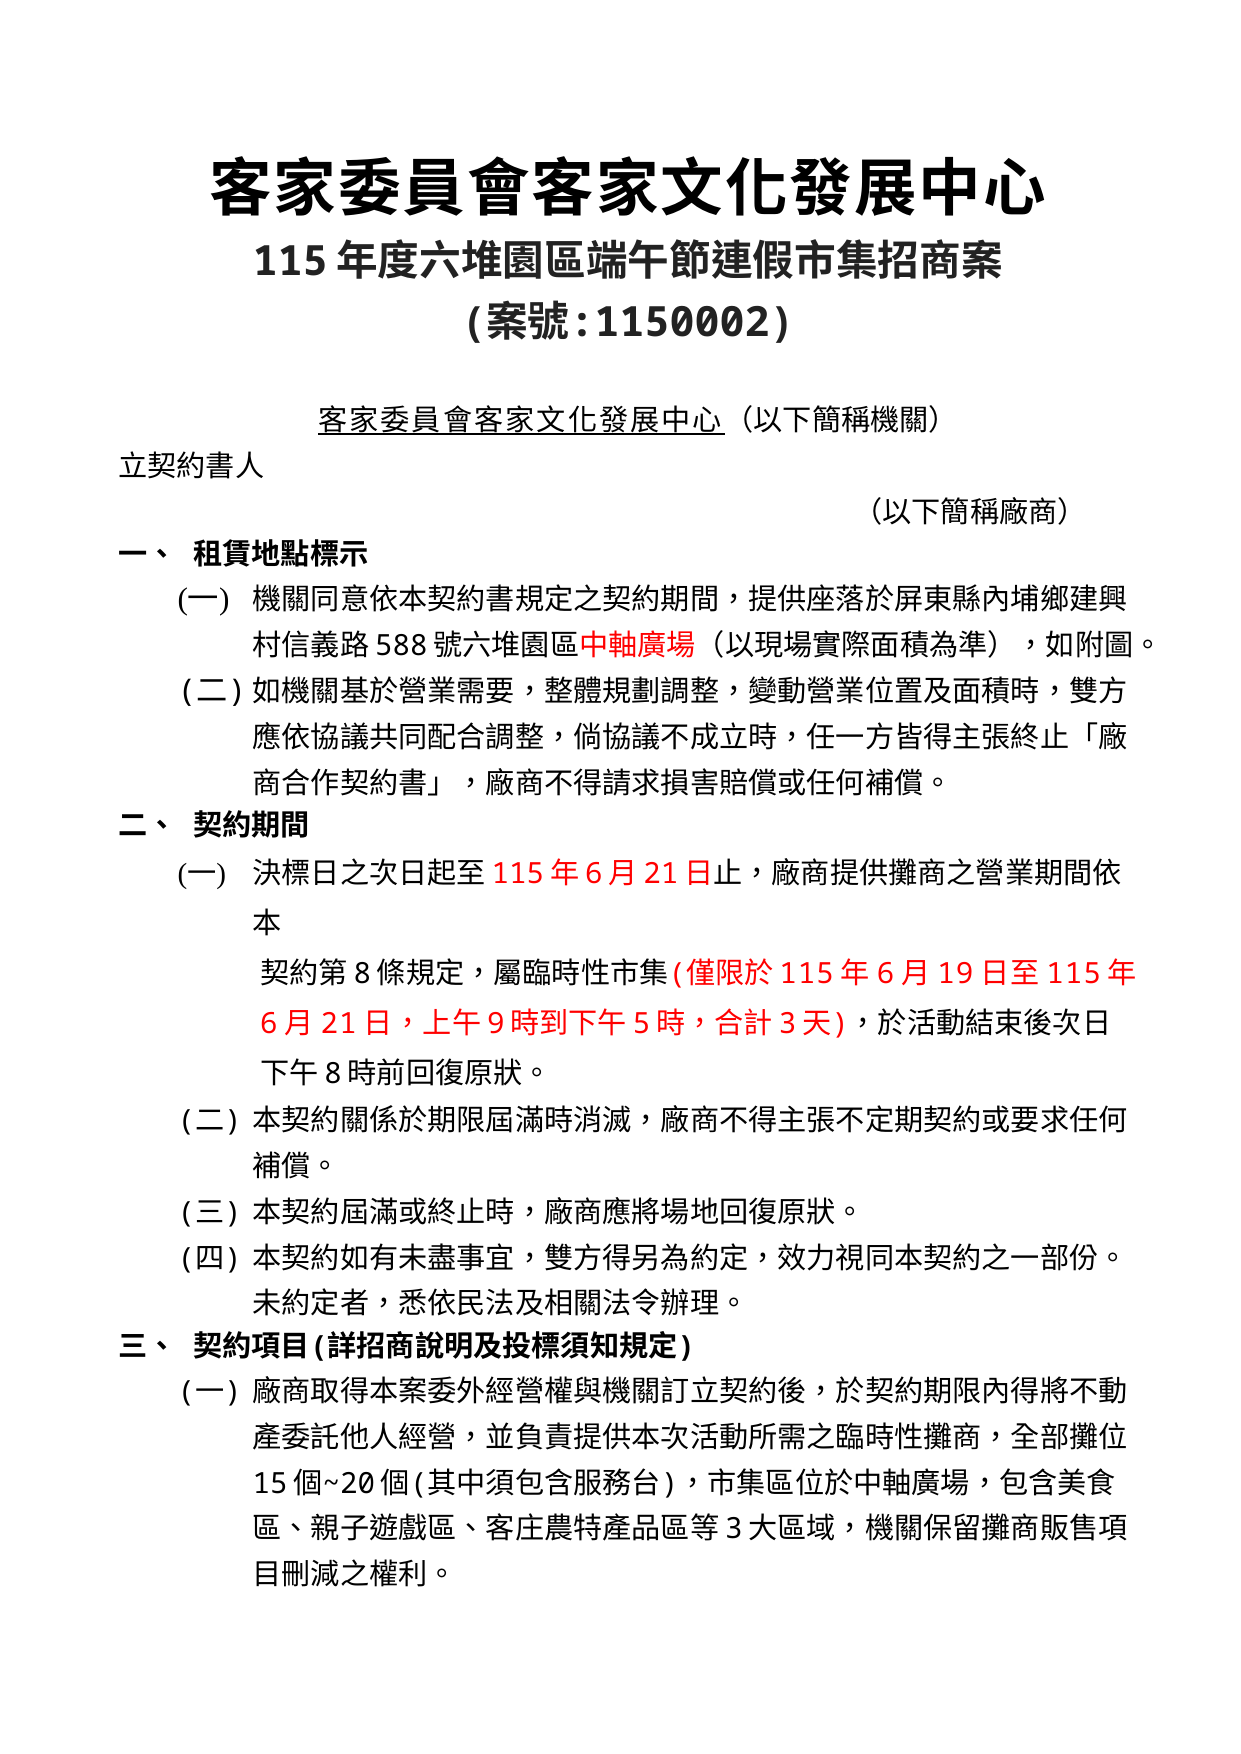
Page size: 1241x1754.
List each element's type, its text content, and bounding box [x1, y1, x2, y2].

list 契約期間 [118, 802, 1137, 844]
list 廠商取得本案委外經營權與機關訂立契約後，於契約期限內得將不動產委託他人經營，並負責提供本次活動所需之臨時性攤商，全部攤位15個~20個(其中須包含服務台)，市集區位於中軸廣場，包含美食區、親子遊戲區、客庄農特產品區等3大區域，機關保留攤商販售項目刪減之權利。 [177, 1365, 1137, 1594]
text 立契約書人 [118, 440, 1137, 486]
list 本契約如有未盡事宜，雙方得另為約定，效力視同本契約之一部份。未約定者，悉依民法及相關法令辦理。 [177, 1231, 1137, 1323]
list 如機關基於營業需要，整體規劃調整，變動營業位置及面積時，雙方應依協議共同配合調整，倘協議不成立時，任一方皆得主張終止「廠商合作契約書」，廠商不得請求損害賠償或任何補償。 [177, 665, 1137, 802]
list 本契約關係於期限屆滿時消滅，廠商不得主張不定期契約或要求任何補償。 [177, 1094, 1137, 1186]
list 決標日之次日起至115年6月21日止，廠商提供攤商之營業期間依本 [177, 844, 1137, 944]
text 客家委員會客家文化發展中心（以下簡稱機關） [118, 394, 1137, 440]
list 租賃地點標示 [118, 531, 1137, 573]
list 本契約屆滿或終止時，廠商應將場地回復原狀。 [177, 1186, 1137, 1231]
text (案號:1150002) [118, 288, 1137, 348]
list 機關同意依本契約書規定之契約期間，提供座落於屏東縣內埔鄉建興村信義路588號六堆園區中軸廣場（以現場實際面積為準），如附圖。 [177, 573, 1137, 665]
text 115年度六堆園區端午節連假市集招商案 [118, 227, 1137, 288]
text 契約第8條規定，屬臨時性市集(僅限於115年6月19日至115年6月21日，上午9時到下午5時，合計3天)，於活動結束後次日下午8時前回復原狀。 [260, 944, 1137, 1094]
list 契約項目(詳招商說明及投標須知規定) [118, 1323, 1137, 1365]
text 客家委員會客家文化發展中心 [118, 144, 1137, 227]
text （以下簡稱廠商） [118, 486, 1137, 531]
